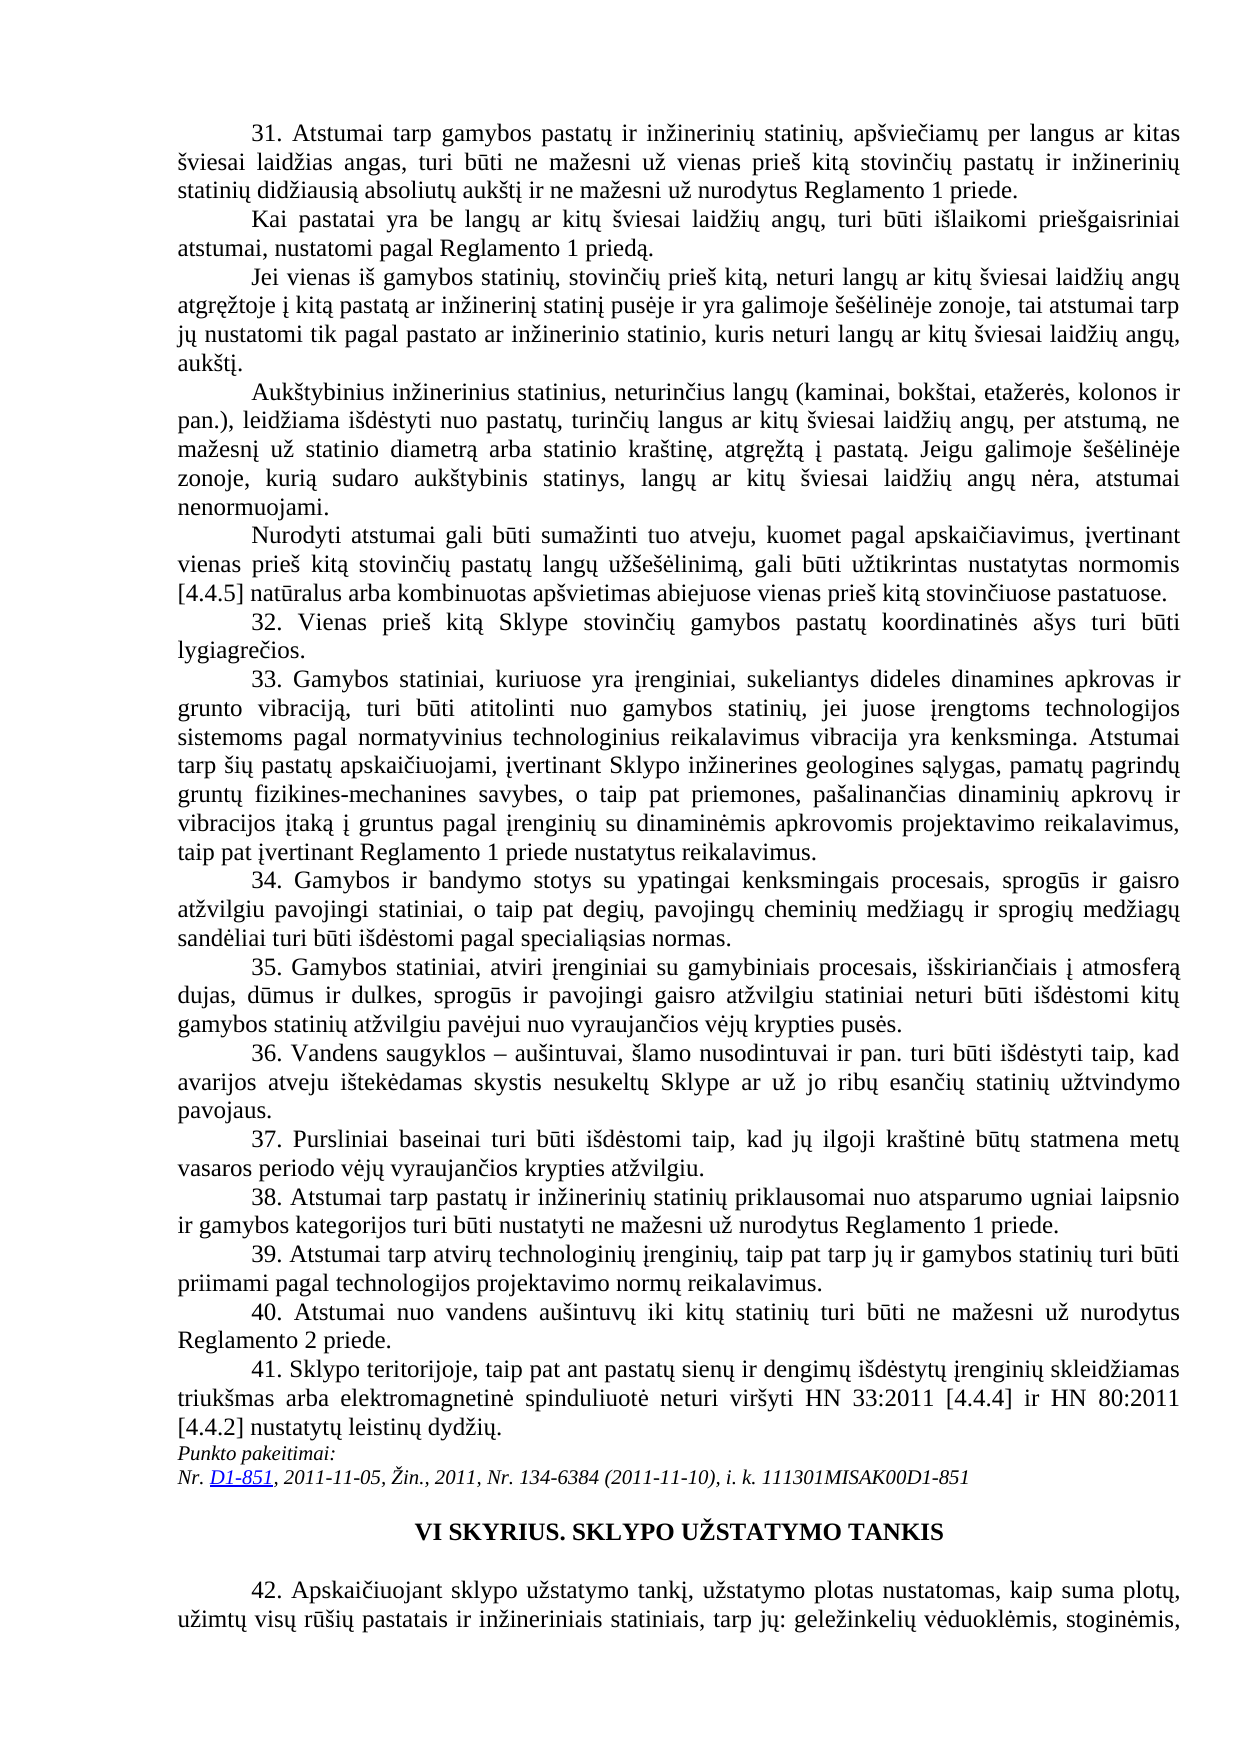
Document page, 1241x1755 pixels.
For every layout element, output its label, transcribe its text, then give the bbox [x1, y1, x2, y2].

text 39. Atstumai tarp atvirų technologinių įrenginių, taip pat tarp jų ir gamybos statinių turi būti priimami pagal technologijos projektavimo normų reikalavimus. [177, 1239, 1181, 1297]
text 36. Vandens saugyklos – aušintuvai, šlamo nusodintuvai ir pan. turi būti išdėstyti taip, kad avarijos atveju ištekėdamas skystis nesukeltų Sklype ar už jo ribų esančių statinių užtvindymo pavojaus. [177, 1038, 1181, 1124]
text Nurodyti atstumai gali būti sumažinti tuo atveju, kuomet pagal apskaičiavimus, įvertinant vienas prieš kitą stovinčių pastatų langų užšešėlinimą, gali būti užtikrintas nustatytas normomis [4.4.5] natūralus arba kombinuotas apšvietimas abiejuose vienas prieš kitą stovinčiuose pastatuose. [177, 521, 1181, 607]
text Aukštybinius inžinerinius statinius, neturinčius langų (kaminai, bokštai, etažerės, kolonos ir pan.), leidžiama išdėstyti nuo pastatų, turinčių langus ar kitų šviesai laidžių angų, per atstumą, ne mažesnį už statinio diametrą arba statinio kraštinę, atgręžtą į pastatą. Jeigu galimoje šešėlinėje zonoje, kurią sudaro aukštybinis statinys, langų ar kitų šviesai laidžių angų nėra, atstumai nenormuojami. [177, 377, 1181, 521]
text 41. Sklypo teritorijoje, taip pat ant pastatų sienų ir dengimų išdėstytų įrenginių skleidžiamas triukšmas arba elektromagnetinė spinduliuotė neturi viršyti HN 33:2011 [4.4.4] ir HN 80:2011 [4.4.2] nustatytų leistinų dydžių. [177, 1354, 1181, 1441]
text 40. Atstumai nuo vandens aušintuvų iki kitų statinių turi būti ne mažesni už nurodytus Reglamento 2 priede. [177, 1297, 1181, 1354]
text 33. Gamybos statiniai, kuriuose yra įrenginiai, sukeliantys dideles dinamines apkrovas ir grunto vibraciją, turi būti atitolinti nuo gamybos statinių, jei juose įrengtoms technologijos sistemoms pagal normatyvinius technologinius reikalavimus vibracija yra kenksminga. Atstumai tarp šių pastatų apskaičiuojami, įvertinant Sklypo inžinerines geologines sąlygas, pamatų pagrindų gruntų fizikines-mechanines savybes, o taip pat priemones, pašalinančias dinaminių apkrovų ir vibracijos įtaką į gruntus pagal įrenginių su dinaminėmis apkrovomis projektavimo reikalavimus, taip pat įvertinant Reglamento 1 priede nustatytus reikalavimus. [177, 664, 1181, 866]
text Kai pastatai yra be langų ar kitų šviesai laidžių angų, turi būti išlaikomi priešgaisriniai atstumai, nustatomi pagal Reglamento 1 priedą. [177, 204, 1181, 262]
text 34. Gamybos ir bandymo stotys su ypatingai kenksmingais procesais, sprogūs ir gaisro atžvilgiu pavojingi statiniai, o taip pat degių, pavojingų cheminių medžiagų ir sprogių medžiagų sandėliai turi būti išdėstomi pagal specialiąsias normas. [177, 866, 1181, 952]
text VI SKYRIUS. SKLYPO UŽSTATYMO TANKIS [177, 1517, 1181, 1546]
text Nr. D1-851, 2011-11-05, Žin., 2011, Nr. 134-6384 (2011-11-10), i. k. 111301MISAK00D1-851 [177, 1465, 1181, 1489]
text Punkto pakeitimai: [177, 1441, 1181, 1465]
text 31. Atstumai tarp gamybos pastatų ir inžinerinių statinių, apšviečiamų per langus ar kitas šviesai laidžias angas, turi būti ne mažesni už vienas prieš kitą stovinčių pastatų ir inžinerinių statinių didžiausią absoliutų aukštį ir ne mažesni už nurodytus Reglamento 1 priede. [177, 118, 1181, 204]
text 37. Pursliniai baseinai turi būti išdėstomi taip, kad jų ilgoji kraštinė būtų statmena metų vasaros periodo vėjų vyraujančios krypties atžvilgiu. [177, 1124, 1181, 1182]
text 32. Vienas prieš kitą Sklype stovinčių gamybos pastatų koordinatinės ašys turi būti lygiagrečios. [177, 607, 1181, 664]
text Jei vienas iš gamybos statinių, stovinčių prieš kitą, neturi langų ar kitų šviesai laidžių angų atgręžtoje į kitą pastatą ar inžinerinį statinį pusėje ir yra galimoje šešėlinėje zonoje, tai atstumai tarp jų nustatomi tik pagal pastato ar inžinerinio statinio, kuris neturi langų ar kitų šviesai laidžių angų, aukštį. [177, 262, 1181, 377]
text 42. Apskaičiuojant sklypo užstatymo tankį, užstatymo plotas nustatomas, kaip suma plotų, užimtų visų rūšių pastatais ir inžineriniais statiniais, tarp jų: geležinkelių vėduoklėmis, stoginėmis, [177, 1575, 1181, 1632]
text 38. Atstumai tarp pastatų ir inžinerinių statinių priklausomai nuo atsparumo ugniai laipsnio ir gamybos kategorijos turi būti nustatyti ne mažesni už nurodytus Reglamento 1 priede. [177, 1182, 1181, 1239]
text 35. Gamybos statiniai, atviri įrenginiai su gamybiniais procesais, išskiriančiais į atmosferą dujas, dūmus ir dulkes, sprogūs ir pavojingi gaisro atžvilgiu statiniai neturi būti išdėstomi kitų gamybos statinių atžvilgiu pavėjui nuo vyraujančios vėjų krypties pusės. [177, 952, 1181, 1038]
